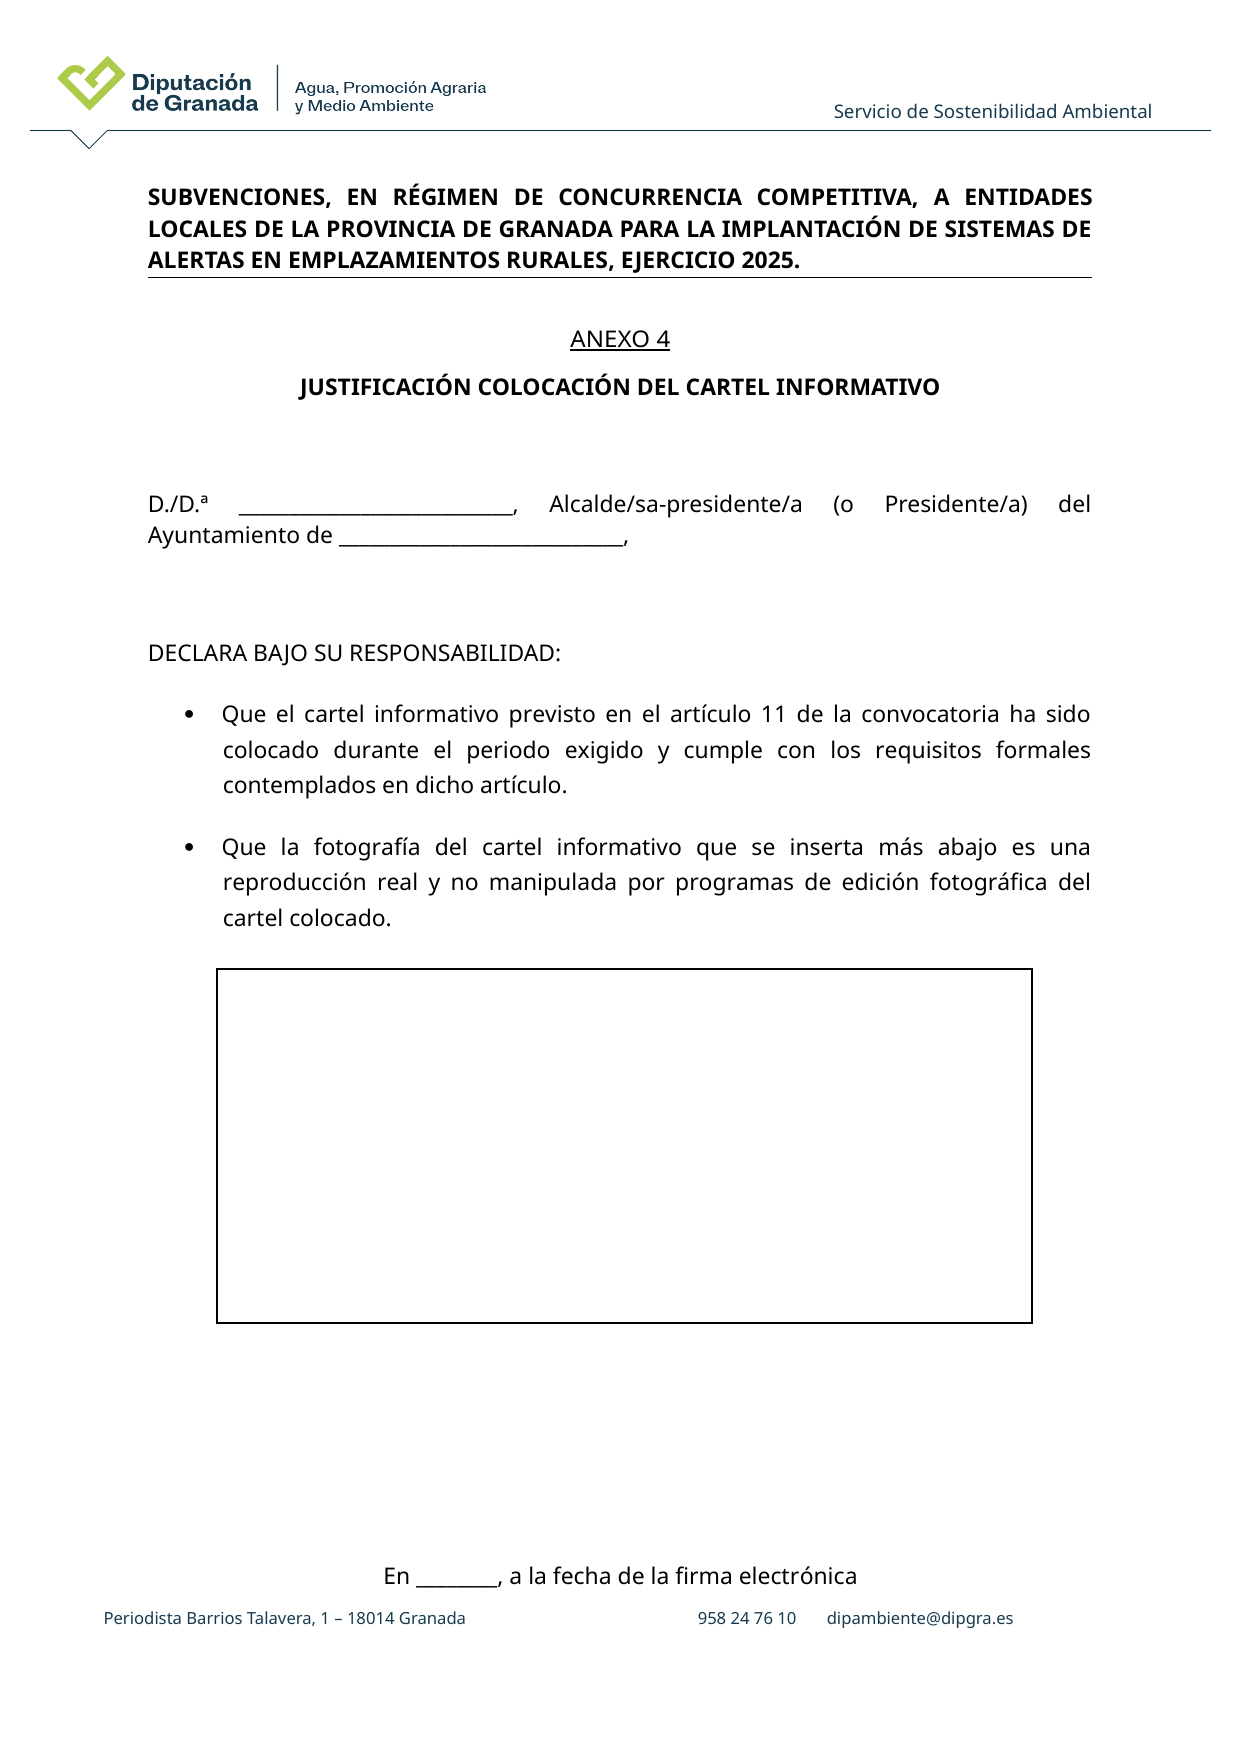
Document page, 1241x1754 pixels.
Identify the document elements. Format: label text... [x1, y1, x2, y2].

text D./D.ª ___________________________, Alcalde/sa-presidente/a (o Presidente/a) del Ayuntamiento de ____________________________, [148, 488, 1092, 551]
list SUBVENCIONES, EN RÉGIMEN DE CONCURRENCIA COMPETITIVA, A ENTIDADES LOCALES DE LA PROVINCIA DE GRANADA PARA LA IMPLANTACIÓN DE SISTEMAS DE ALERTAS EN EMPLAZAMIENTOS RURALES, EJERCICIO 2025. [148, 181, 1092, 277]
list ANEXO 4 [148, 323, 1092, 354]
text En ________, a la fecha de la firma electrónica [148, 1560, 1092, 1592]
text DECLARA BAJO SU RESPONSABILIDAD: [148, 637, 1092, 668]
text JUSTIFICACIÓN COLOCACIÓN DEL CARTEL INFORMATIVO [148, 371, 1092, 402]
list Que la fotografía del cartel informativo que se inserta más abajo es una reproducción real y no manipulada por programas de edición fotográfica del cartel colocado. [185, 830, 1092, 933]
list Que el cartel informativo previsto en el artículo 11 de la convocatoria ha sido colocado durante el periodo exigido y cumple con los requisitos formales contemplados en dicho artículo. [185, 698, 1092, 801]
